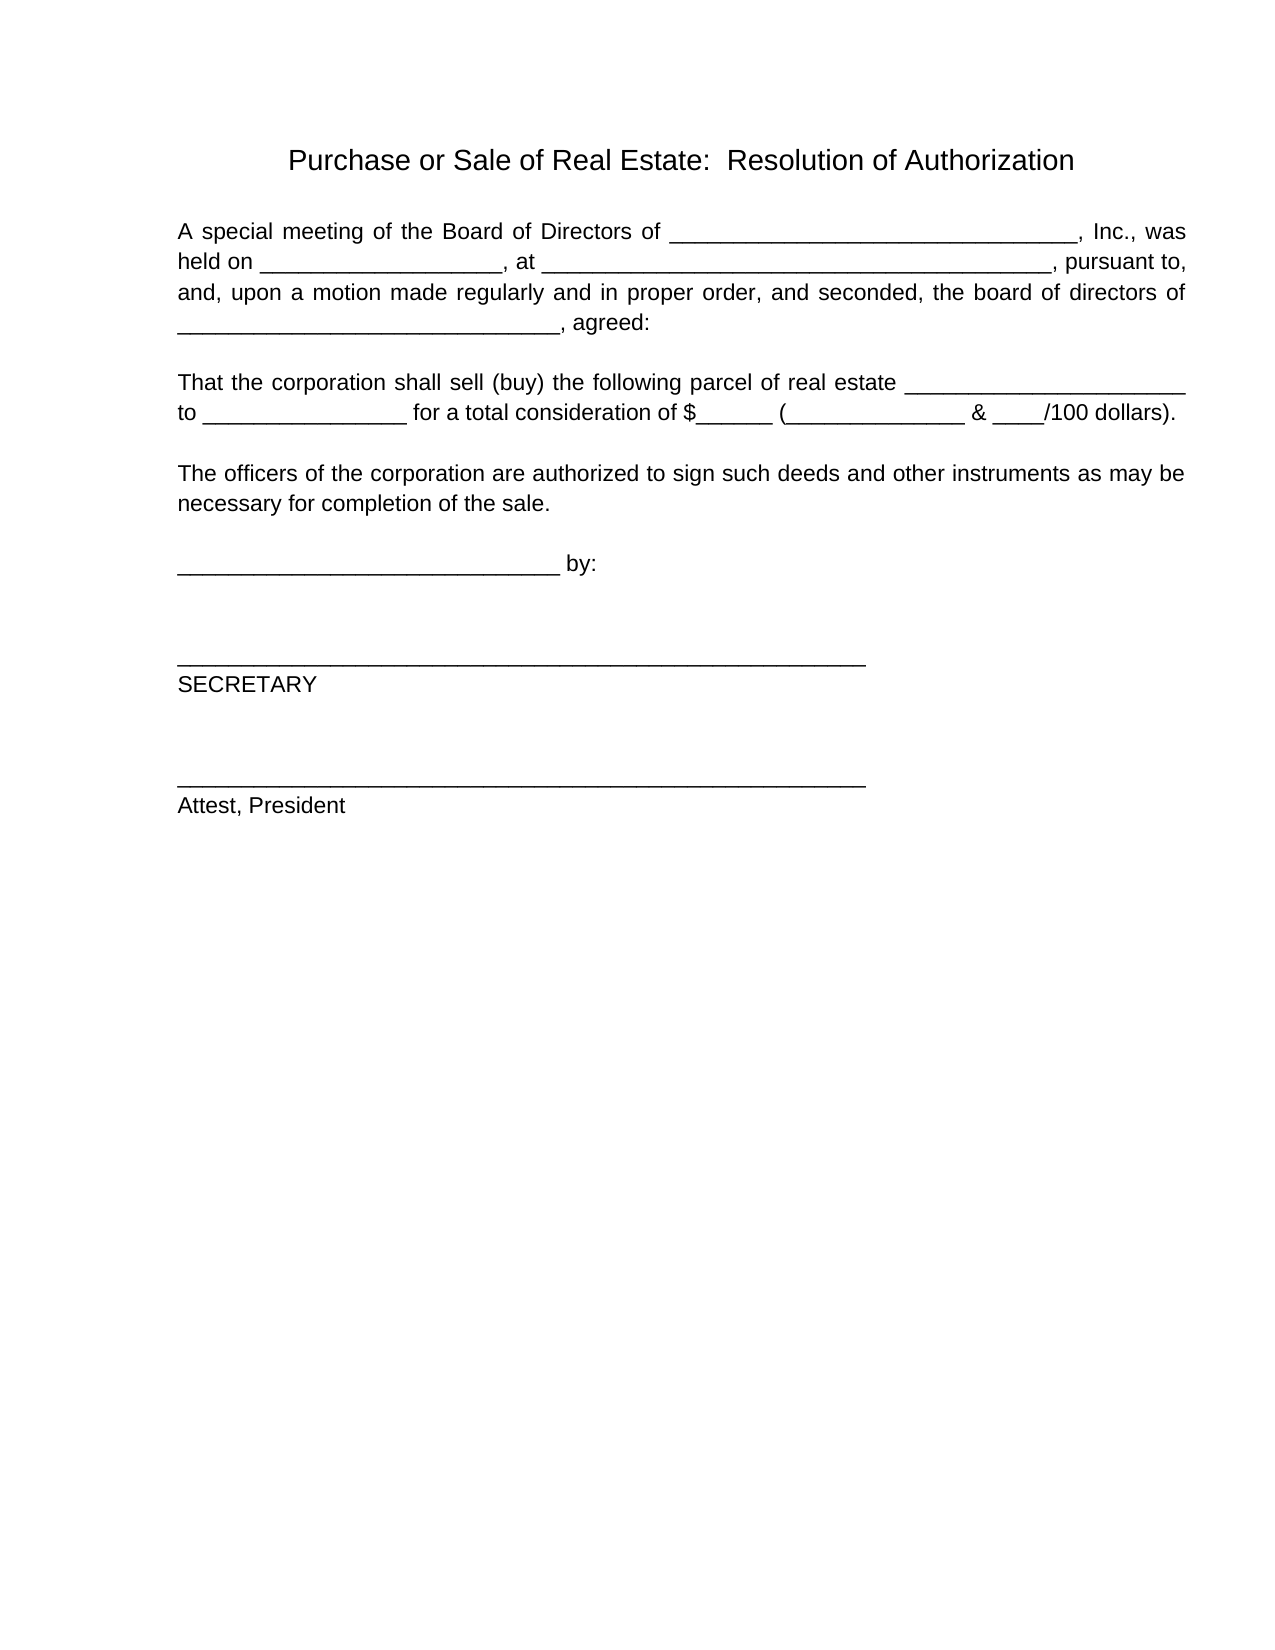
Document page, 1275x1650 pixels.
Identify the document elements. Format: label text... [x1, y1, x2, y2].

text SECRETARY [177, 671, 1186, 697]
text The officers of the corporation are authorized to sign such deeds and other instruments as may be necessary for completion of the sale. [177, 460, 1186, 516]
text ______________________________________________________ [177, 641, 1186, 667]
text A special meeting of the Board of Directors of ________________________________, Inc., was held on ___________________, at ________________________________________, pursuant to, and, upon a motion made regularly and in proper order, and seconded, the board of directors of ______________________________, agreed: [177, 218, 1186, 335]
text ______________________________ by: [177, 550, 1186, 577]
text Attest, President [177, 792, 1186, 818]
text That the corporation shall sell (buy) the following parcel of real estate ______________________ to ________________ for a total consideration of $______ (______________ & ____/100 dollars). [177, 369, 1186, 426]
text Purchase or Sale of Real Estate: Resolution of Authorization [177, 143, 1186, 177]
text ______________________________________________________ [177, 762, 1186, 788]
